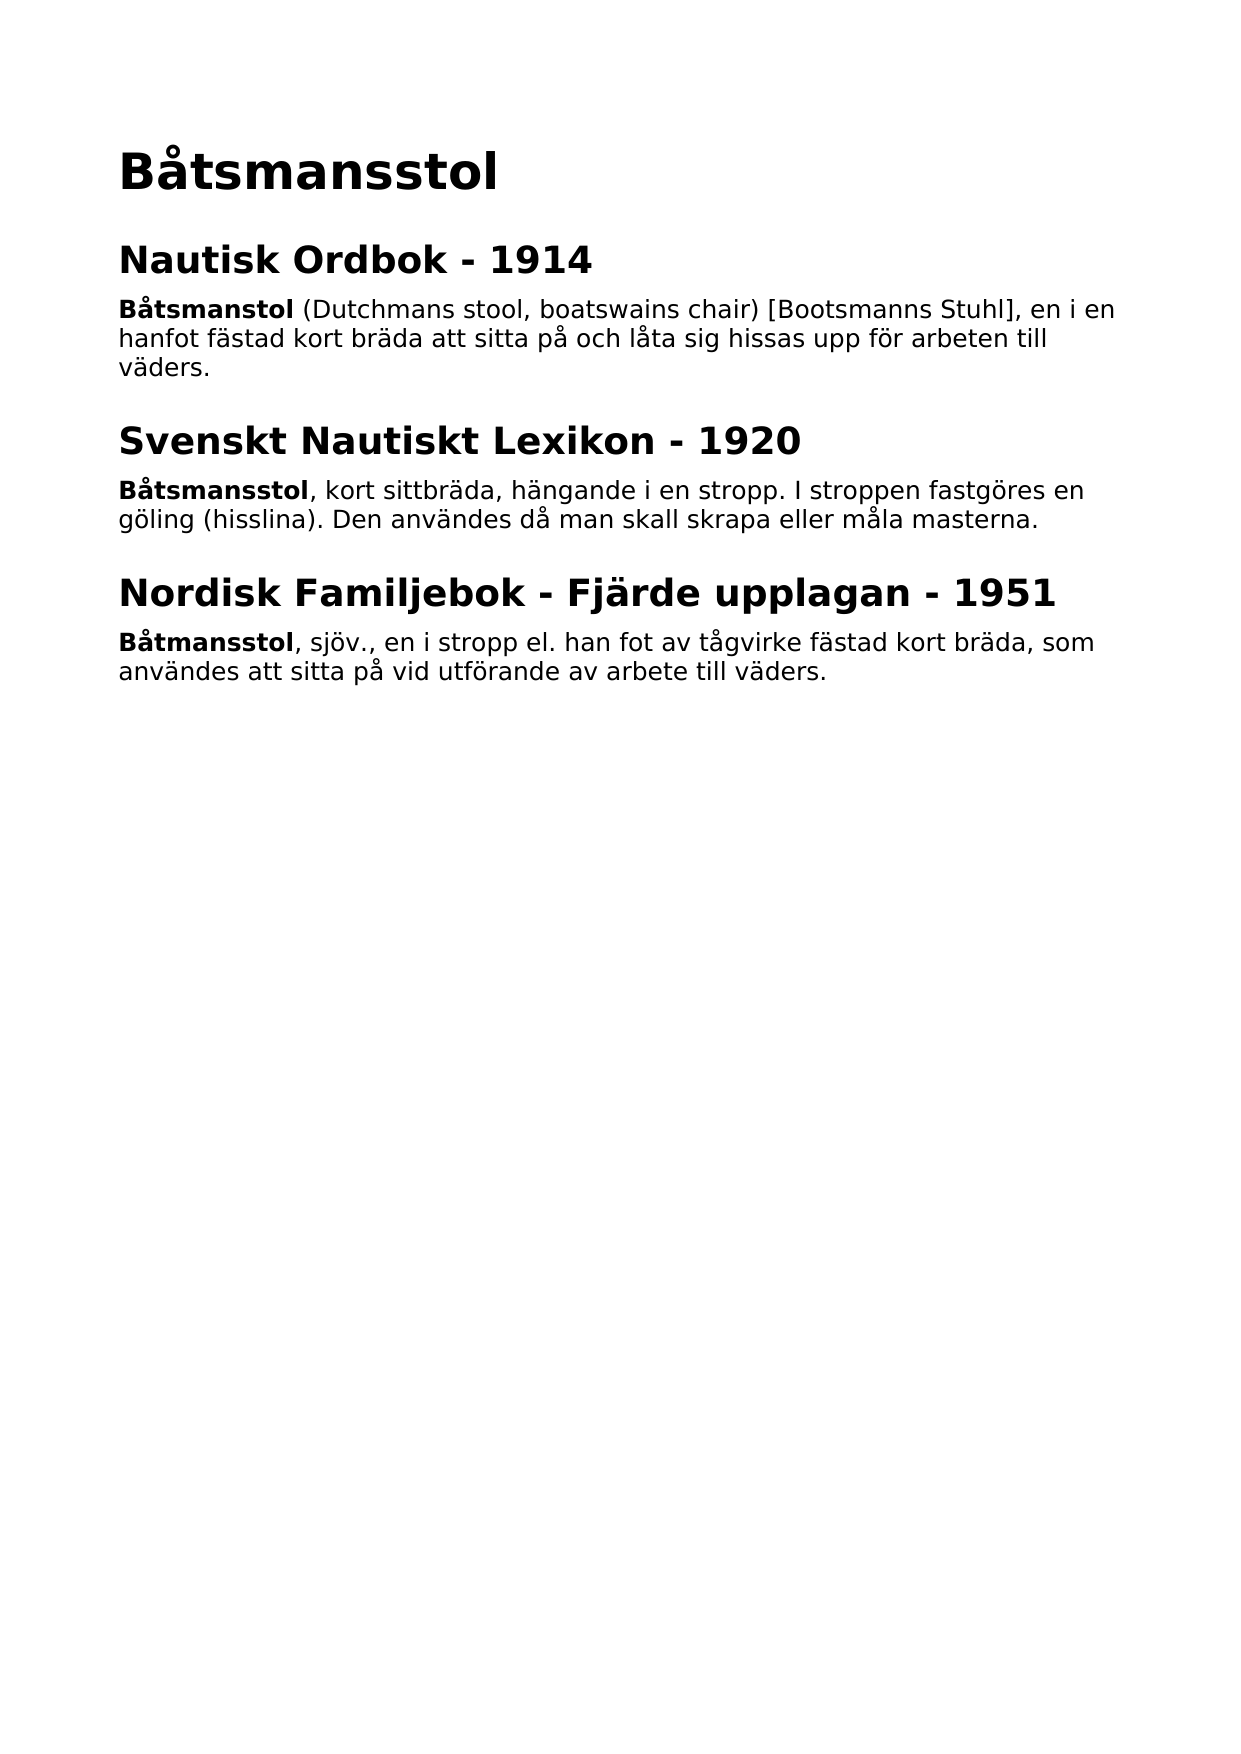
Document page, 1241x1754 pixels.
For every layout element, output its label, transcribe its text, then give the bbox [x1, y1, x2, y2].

subtitle Båtsmansstol [118, 143, 1122, 201]
subtitle Svenskt Nautiskt Lexikon - 1920 [118, 420, 1122, 464]
subtitle Nordisk Familjebok - Fjärde upplagan - 1951 [118, 572, 1122, 616]
text Båtmansstol, sjöv., en i stropp el. han fot av tågvirke fästad kort bräda, som användes att sitta på vid utförande av arbete till väders. [118, 628, 1122, 686]
subtitle Nautisk Ordbok - 1914 [118, 239, 1122, 282]
text Båtsmanstol (Dutchmans stool, boatswains chair) [Bootsmanns Stuhl], en i en hanfot fästad kort bräda att sitta på och låta sig hissas upp för arbeten till väders. [118, 295, 1122, 382]
text Båtsmansstol, kort sittbräda, hängande i en stropp. I stroppen fastgöres en göling (hisslina). Den användes då man skall skrapa eller måla masterna. [118, 476, 1122, 534]
